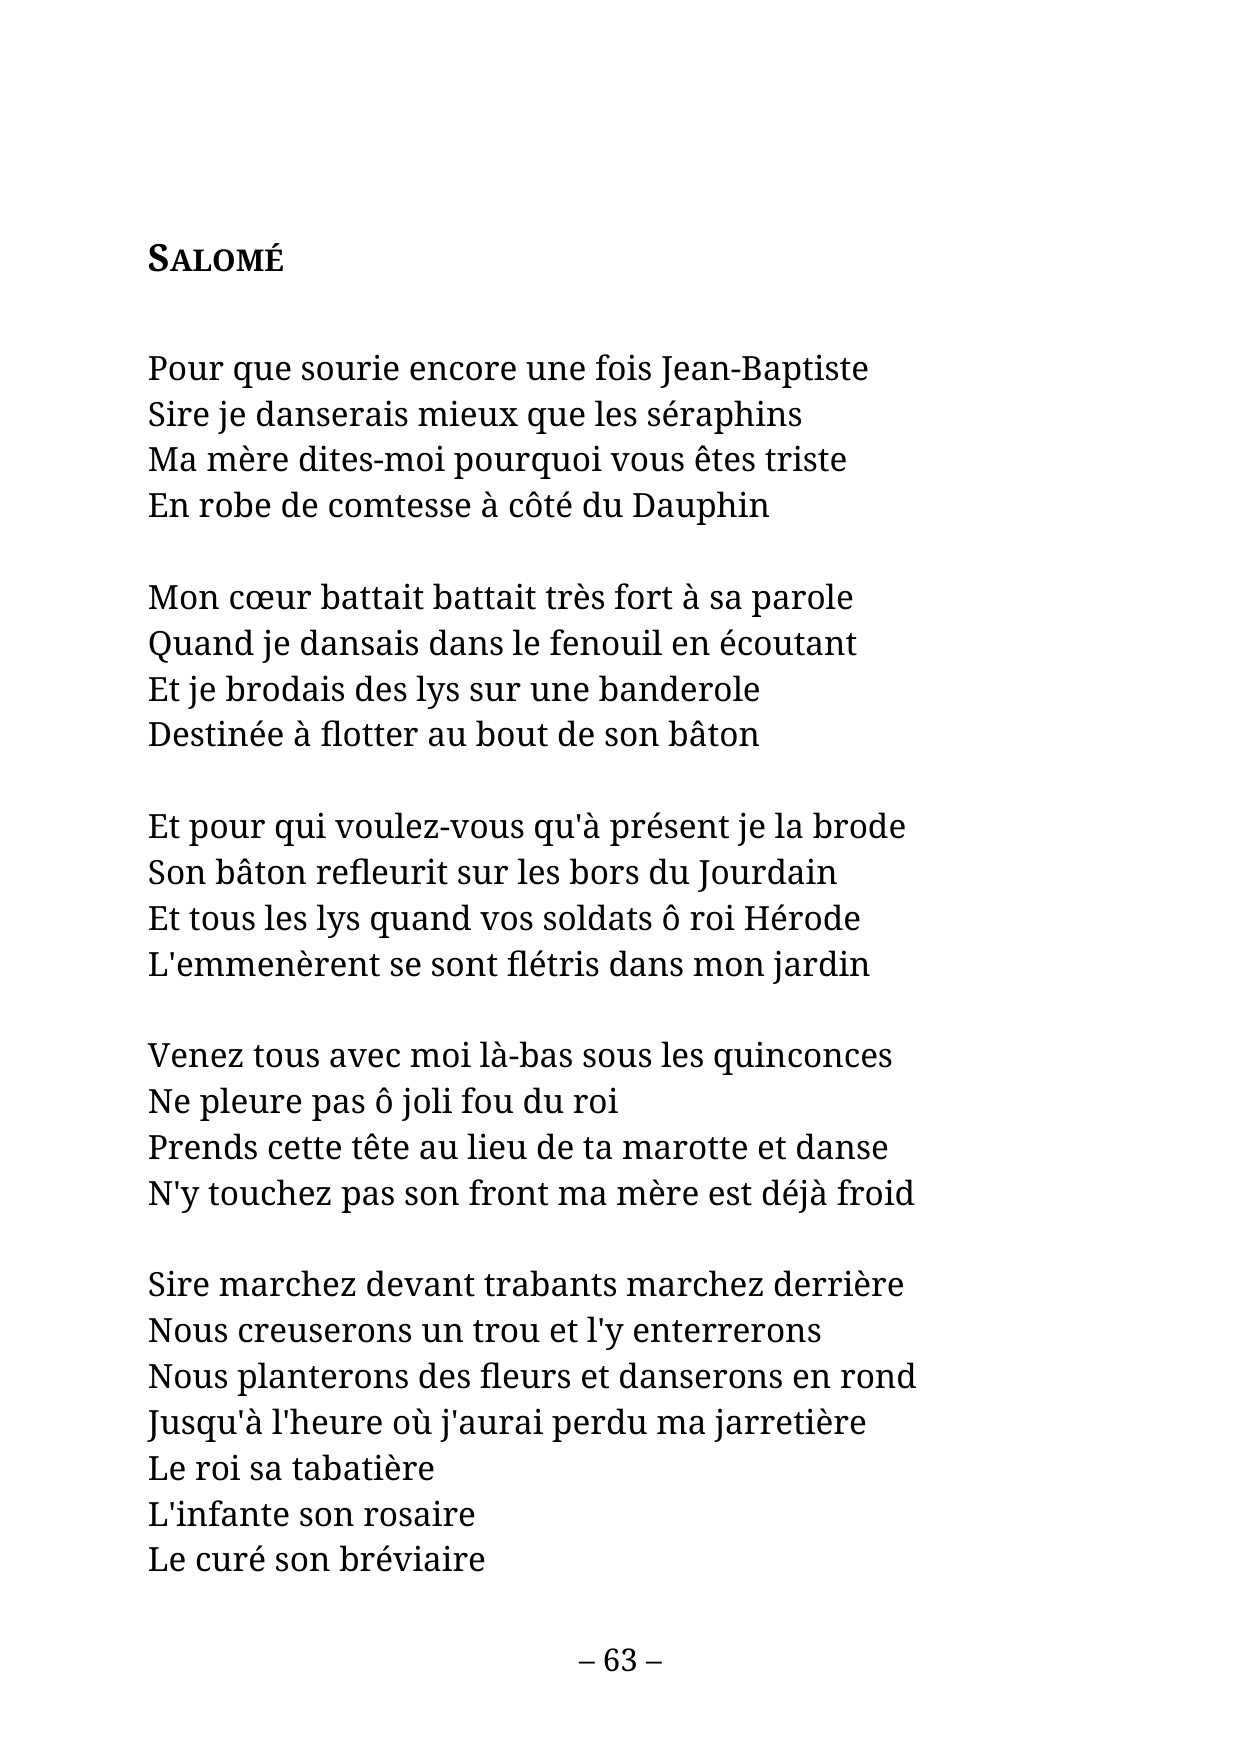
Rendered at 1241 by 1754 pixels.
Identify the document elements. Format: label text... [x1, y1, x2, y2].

subtitle Salomé [148, 235, 1092, 281]
text Pour que sourie encore une fois Jean-Baptiste Sire je danserais mieux que les séraphins Ma mère dites-moi pourquoi vous êtes triste En robe de comtesse à côté du Dauphin Mon cœur battait battait très fort à sa parole Quand je dansais dans le fenouil en écoutant Et je brodais des lys sur une banderole Destinée à flotter au bout de son bâton Et pour qui voulez-vous qu'à présent je la brode Son bâton refleurit sur les bors du Jourdain Et tous les lys quand vos soldats ô roi Hérode L'emmenèrent se sont flétris dans mon jardin Venez tous avec moi là-bas sous les quinconces Ne pleure pas ô joli fou du roi Prends cette tête au lieu de ta marotte et danse N'y touchez pas son front ma mère est déjà froid Sire marchez devant trabants marchez derrière Nous creuserons un trou et l'y enterrerons Nous planterons des fleurs et danserons en rond Jusqu'à l'heure où j'aurai perdu ma jarretière Le roi sa tabatière L'infante son rosaire Le curé son bréviaire [148, 343, 1092, 1581]
